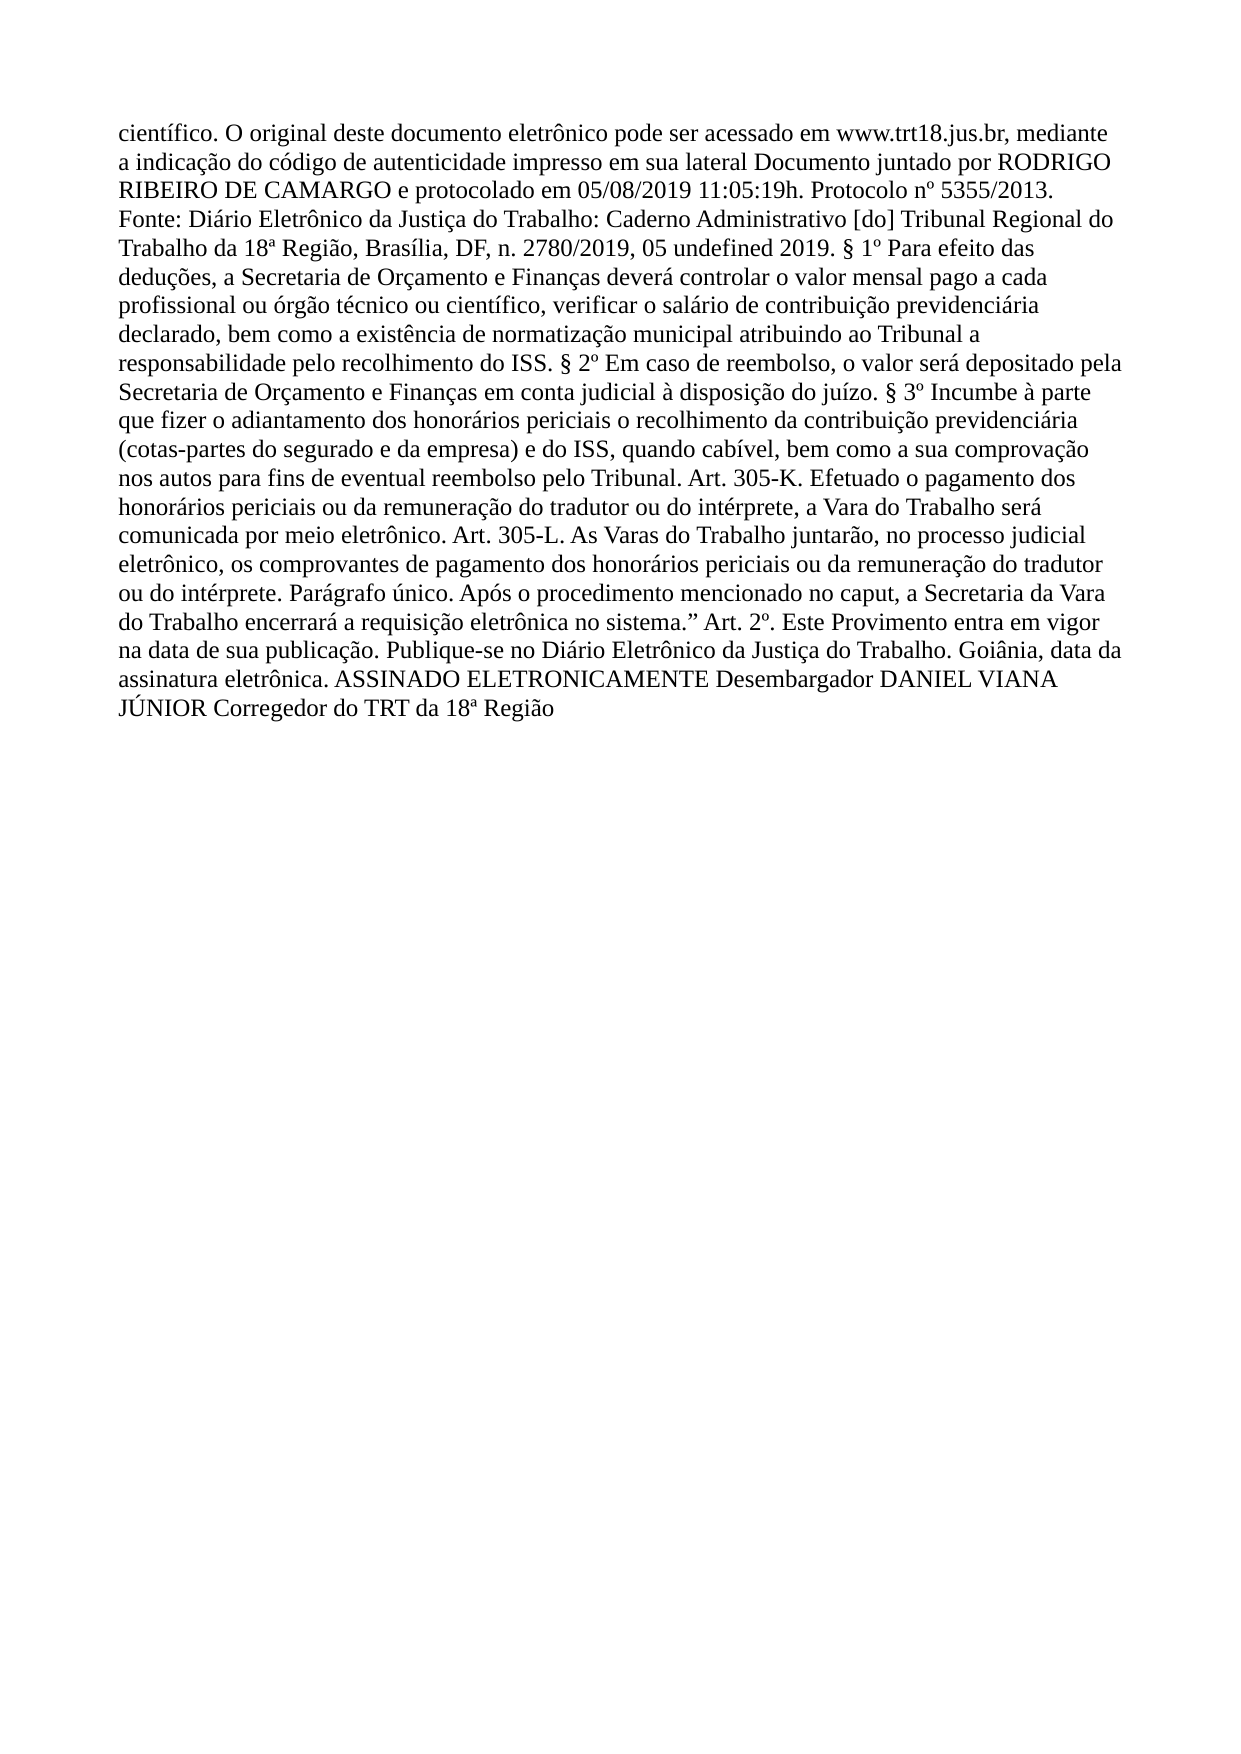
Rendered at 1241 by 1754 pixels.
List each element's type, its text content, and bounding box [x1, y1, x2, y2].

text científico. O original deste documento eletrônico pode ser acessado em www.trt18.jus.br, mediante a indicação do código de autenticidade impresso em sua lateral Documento juntado por RODRIGO RIBEIRO DE CAMARGO e protocolado em 05/08/2019 11:05:19h. Protocolo nº 5355/2013. Fonte: Diário Eletrônico da Justiça do Trabalho: Caderno Administrativo [do] Tribunal Regional do Trabalho da 18ª Região, Brasília, DF, n. 2780/2019, 05 undefined 2019. § 1º Para efeito das deduções, a Secretaria de Orçamento e Finanças deverá controlar o valor mensal pago a cada profissional ou órgão técnico ou científico, verificar o salário de contribuição previdenciária declarado, bem como a existência de normatização municipal atribuindo ao Tribunal a responsabilidade pelo recolhimento do ISS. § 2º Em caso de reembolso, o valor será depositado pela Secretaria de Orçamento e Finanças em conta judicial à disposição do juízo. § 3º Incumbe à parte que fizer o adiantamento dos honorários periciais o recolhimento da contribuição previdenciária (cotas-partes do segurado e da empresa) e do ISS, quando cabível, bem como a sua comprovação nos autos para fins de eventual reembolso pelo Tribunal. Art. 305-K. Efetuado o pagamento dos honorários periciais ou da remuneração do tradutor ou do intérprete, a Vara do Trabalho será comunicada por meio eletrônico. Art. 305-L. As Varas do Trabalho juntarão, no processo judicial eletrônico, os comprovantes de pagamento dos honorários periciais ou da remuneração do tradutor ou do intérprete. Parágrafo único. Após o procedimento mencionado no caput, a Secretaria da Vara do Trabalho encerrará a requisição eletrônica no sistema.” Art. 2º. Este Provimento entra em vigor na data de sua publicação. Publique-se no Diário Eletrônico da Justiça do Trabalho. Goiânia, data da assinatura eletrônica. ASSINADO ELETRONICAMENTE Desembargador DANIEL VIANA JÚNIOR Corregedor do TRT da 18ª Região [118, 118, 1122, 722]
